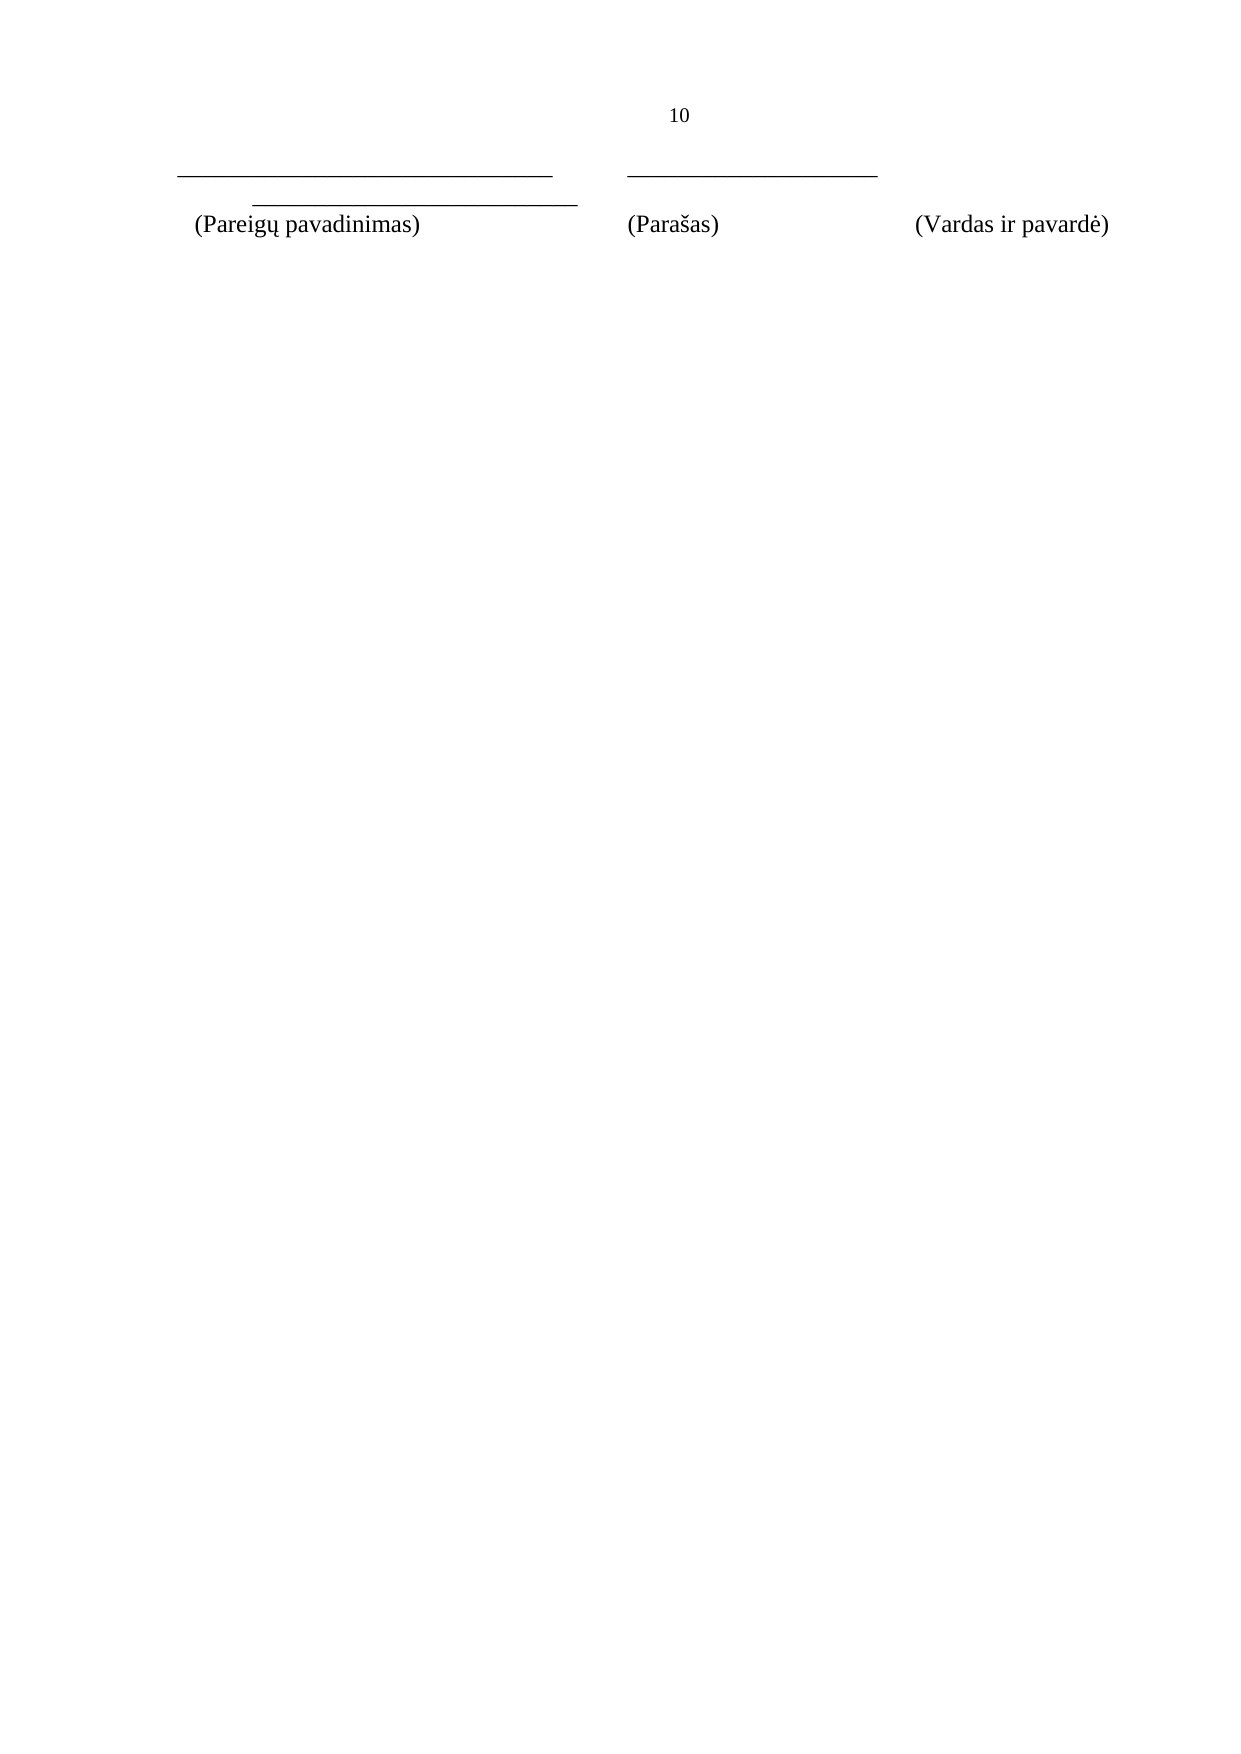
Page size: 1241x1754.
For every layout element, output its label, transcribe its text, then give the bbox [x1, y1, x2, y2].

text ______________________________ ____________________ __________________________ [177, 151, 1181, 209]
text (Pareigų pavadinimas) (Parašas) (Vardas ir pavardė) [177, 209, 1181, 238]
